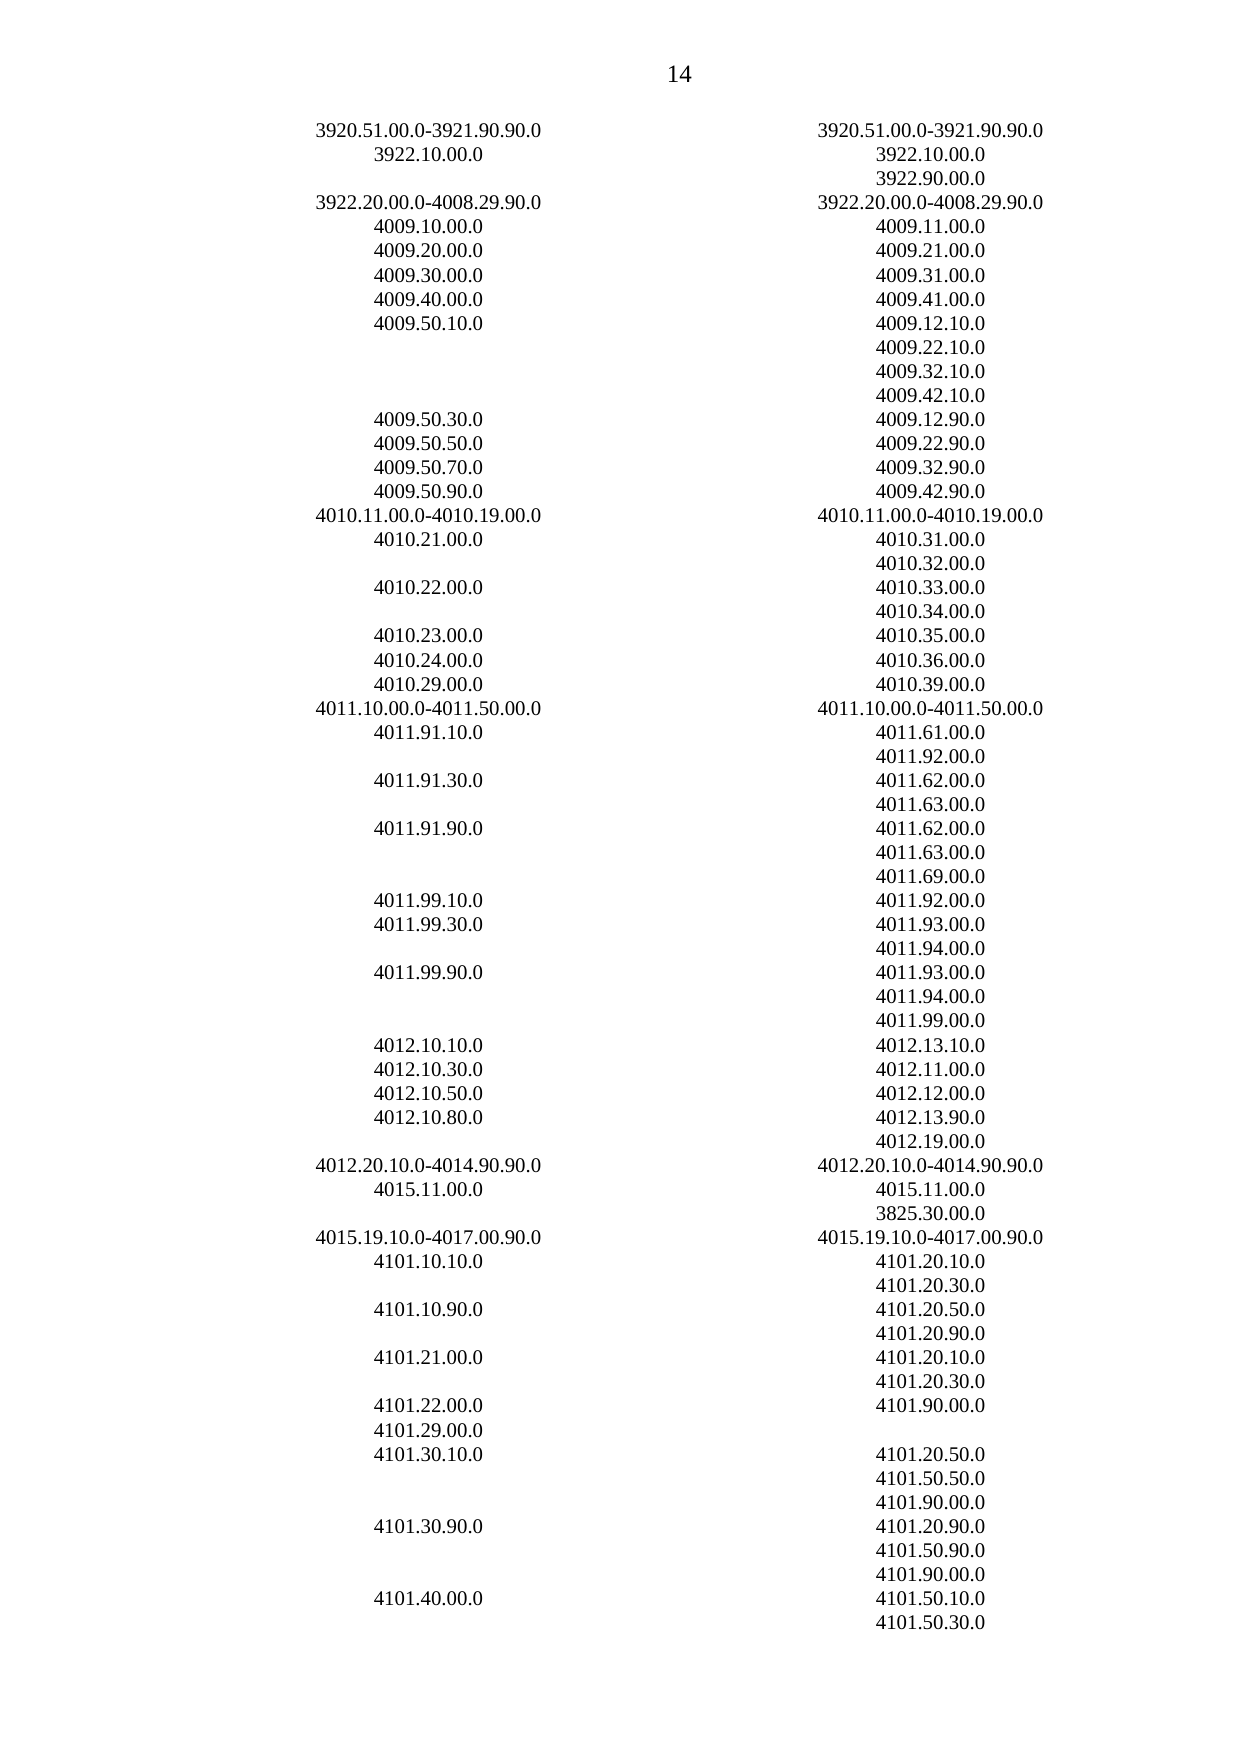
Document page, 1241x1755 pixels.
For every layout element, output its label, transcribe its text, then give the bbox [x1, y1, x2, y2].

table_cell 4009.31.00.0 [679, 263, 1181, 287]
table_cell 4011.91.10.0 [177, 720, 679, 768]
table_cell 4101.30.90.0 [177, 1514, 679, 1586]
table_cell 4009.21.00.0 [679, 239, 1181, 262]
table_cell 4011.93.00.0 4011.94.00.0 4011.99.00.0 [679, 960, 1181, 1032]
table_cell 4009.40.00.0 [177, 287, 679, 311]
table_cell 4010.35.00.0 [679, 624, 1181, 647]
table_cell 4009.32.90.0 [679, 455, 1181, 479]
table_cell 4010.24.00.0 [177, 648, 679, 672]
table_cell 4012.20.10.0-4014.90.90.0 [177, 1153, 679, 1177]
table_cell 4012.11.00.0 [679, 1057, 1181, 1081]
table_cell 4009.42.90.0 [679, 479, 1181, 503]
table_cell 4015.19.10.0-4017.00.90.0 [177, 1225, 679, 1249]
table_cell 4012.10.80.0 [177, 1105, 679, 1153]
table_cell 4101.20.10.0 4101.20.30.0 [679, 1345, 1181, 1393]
table_cell 4011.62.00.0 4011.63.00.0 [679, 768, 1181, 816]
table_cell 4010.31.00.0 4010.32.00.0 [679, 527, 1181, 575]
table_cell 4009.11.00.0 [679, 214, 1181, 238]
table_cell 4011.99.90.0 [177, 960, 679, 1032]
table_cell 4012.10.30.0 [177, 1057, 679, 1081]
table_cell 4010.22.00.0 [177, 575, 679, 623]
table_cell 4010.11.00.0-4010.19.00.0 [679, 503, 1181, 527]
table_cell 4010.29.00.0 [177, 672, 679, 696]
table_cell 3920.51.00.0-3921.90.90.0 [177, 118, 679, 142]
table_cell 4101.30.10.0 [177, 1442, 679, 1514]
table_cell 4101.40.00.0 [177, 1586, 679, 1634]
table_cell 4101.21.00.0 [177, 1345, 679, 1393]
table_cell 4010.33.00.0 4010.34.00.0 [679, 575, 1181, 623]
table_cell 4015.11.00.0 [177, 1177, 679, 1225]
table_cell 4009.20.00.0 [177, 239, 679, 262]
table_cell 4009.50.30.0 [177, 407, 679, 431]
table_cell 4101.90.00.0 [679, 1394, 1181, 1442]
table_cell 4011.10.00.0-4011.50.00.0 [177, 696, 679, 720]
table_cell 3922.20.00.0-4008.29.90.0 [679, 190, 1181, 214]
table_cell 4101.10.10.0 [177, 1249, 679, 1297]
table_cell 4101.20.50.0 4101.50.50.0 4101.90.00.0 [679, 1442, 1181, 1514]
table_cell 4015.11.00.0 3825.30.00.0 [679, 1177, 1181, 1225]
table_cell 4101.20.90.0 4101.50.90.0 4101.90.00.0 [679, 1514, 1181, 1586]
table_cell 4012.13.10.0 [679, 1033, 1181, 1057]
table_cell 4101.22.00.0 4101.29.00.0 [177, 1394, 679, 1442]
table_cell 4010.21.00.0 [177, 527, 679, 575]
table_cell 4101.20.10.0 4101.20.30.0 [679, 1249, 1181, 1297]
table_cell 4009.30.00.0 [177, 263, 679, 287]
table_cell 4011.62.00.0 4011.63.00.0 4011.69.00.0 [679, 816, 1181, 888]
table_cell 3920.51.00.0-3921.90.90.0 [679, 118, 1181, 142]
table_cell 4010.11.00.0-4010.19.00.0 [177, 503, 679, 527]
table_cell 4012.12.00.0 [679, 1081, 1181, 1105]
table_cell 4012.20.10.0-4014.90.90.0 [679, 1153, 1181, 1177]
table_cell 4101.10.90.0 [177, 1297, 679, 1345]
table_cell 4012.13.90.0 4012.19.00.0 [679, 1105, 1181, 1153]
table_cell 4011.91.30.0 [177, 768, 679, 816]
table_cell 4011.10.00.0-4011.50.00.0 [679, 696, 1181, 720]
table_cell 4009.41.00.0 [679, 287, 1181, 311]
table_cell 4011.61.00.0 4011.92.00.0 [679, 720, 1181, 768]
table_cell 4009.22.90.0 [679, 431, 1181, 455]
table_cell 4011.99.30.0 [177, 912, 679, 960]
table_cell 4009.10.00.0 [177, 214, 679, 238]
table_cell 4011.91.90.0 [177, 816, 679, 888]
table_cell 4011.93.00.0 4011.94.00.0 [679, 912, 1181, 960]
table_cell 4009.50.10.0 [177, 311, 679, 407]
table_cell 4009.12.10.0 4009.22.10.0 4009.32.10.0 4009.42.10.0 [679, 311, 1181, 407]
table_cell 4009.12.90.0 [679, 407, 1181, 431]
table_cell 4010.39.00.0 [679, 672, 1181, 696]
table_cell 4009.50.90.0 [177, 479, 679, 503]
table_cell 3922.10.00.0 3922.90.00.0 [679, 142, 1181, 190]
table_cell 4010.23.00.0 [177, 624, 679, 647]
table_cell 4012.10.10.0 [177, 1033, 679, 1057]
table_cell 4101.50.10.0 4101.50.30.0 [679, 1586, 1181, 1634]
table_cell 4101.20.50.0 4101.20.90.0 [679, 1297, 1181, 1345]
table_cell 3922.10.00.0 [177, 142, 679, 190]
table_cell 4011.92.00.0 [679, 888, 1181, 912]
table_cell 4011.99.10.0 [177, 888, 679, 912]
table_cell 4015.19.10.0-4017.00.90.0 [679, 1225, 1181, 1249]
table_cell 4010.36.00.0 [679, 648, 1181, 672]
table_cell 4012.10.50.0 [177, 1081, 679, 1105]
table_cell 3922.20.00.0-4008.29.90.0 [177, 190, 679, 214]
table_cell 4009.50.70.0 [177, 455, 679, 479]
table_cell 4009.50.50.0 [177, 431, 679, 455]
